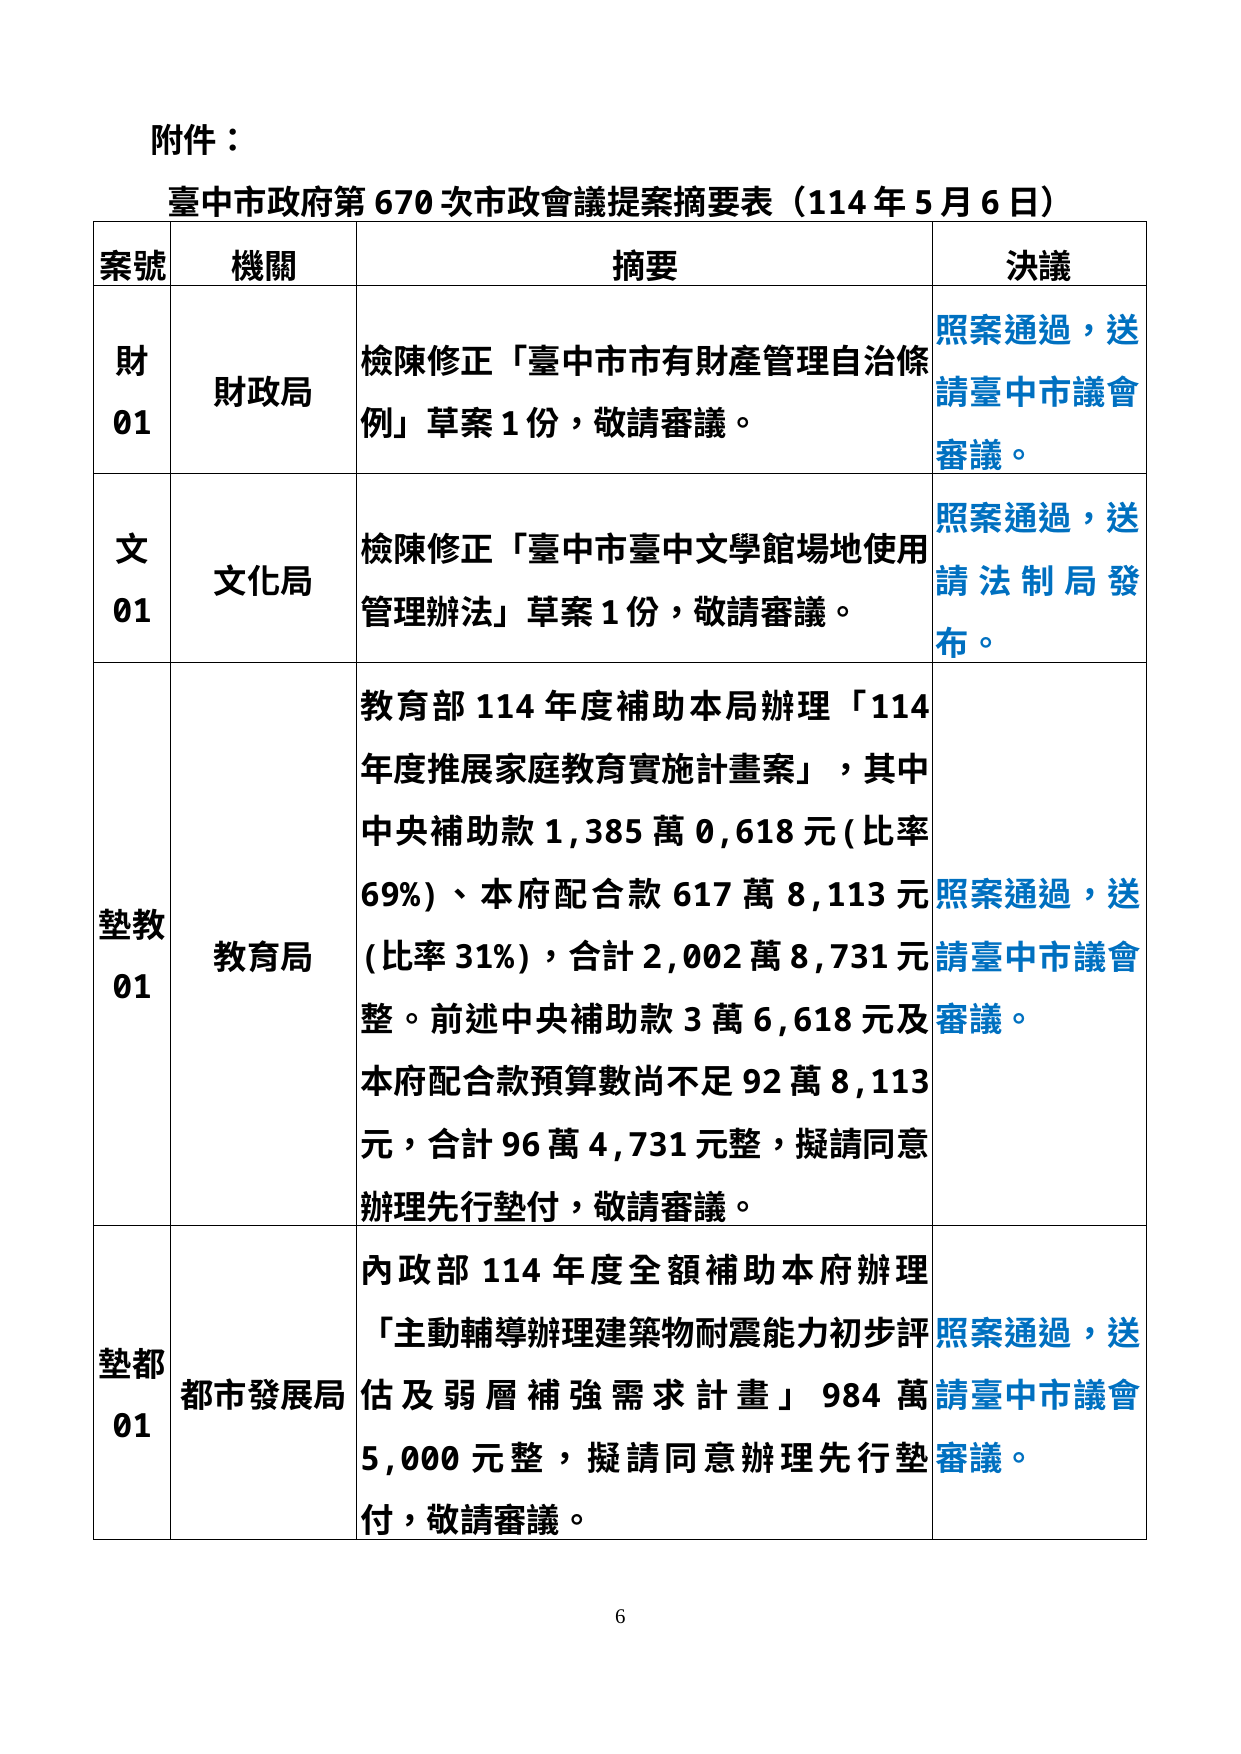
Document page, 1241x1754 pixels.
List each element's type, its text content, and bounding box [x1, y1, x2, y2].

table_cell 文01 [94, 474, 170, 662]
table_cell 內政部114年度全額補助本府辦理「主動輔導辦理建築物耐震能力初步評估及弱層補強需求計畫」984萬5,000元整，擬請同意辦理先行墊付，敬請審議。 [357, 1226, 932, 1539]
table_cell 照案通過，送請法制局發布。 [933, 474, 1146, 662]
text 附件： [150, 96, 1090, 159]
table_cell 都市發展局 [171, 1226, 356, 1539]
table_cell 檢陳修正「臺中市市有財產管理自治條例」草案1份，敬請審議。 [357, 286, 932, 473]
table_cell 照案通過，送請臺中市議會審議。 [933, 1226, 1146, 1539]
text 臺中市政府第670次市政會議提案摘要表（114年5月6日） [150, 159, 1090, 221]
table_header 機關 [171, 222, 356, 285]
table_cell 墊都01 [94, 1226, 170, 1539]
table_cell 照案通過，送請臺中市議會審議。 [933, 663, 1146, 1225]
table_header 案號 [94, 222, 170, 285]
table_header 摘要 [357, 222, 932, 285]
table_cell 文化局 [171, 474, 356, 662]
table_header 決議 [933, 222, 1146, 285]
table_cell 財政局 [171, 286, 356, 473]
table_cell 教育部114年度補助本局辦理「114年度推展家庭教育實施計畫案」，其中中央補助款1,385萬0,618元(比率69%)、本府配合款617萬8,113元(比率31%)，合計2,002萬8,731元整。前述中央補助款3萬6,618元及本府配合款預算數尚不足92萬8,113元，合計96萬4,731元整，擬請同意辦理先行墊付，敬請審議。 [357, 663, 932, 1225]
table_cell 教育局 [171, 663, 356, 1225]
table_cell 墊教01 [94, 663, 170, 1225]
table_cell 檢陳修正「臺中市臺中文學館場地使用管理辦法」草案1份，敬請審議。 [357, 474, 932, 662]
table_cell 照案通過，送請臺中市議會審議。 [933, 286, 1146, 473]
table_cell 財01 [94, 286, 170, 473]
